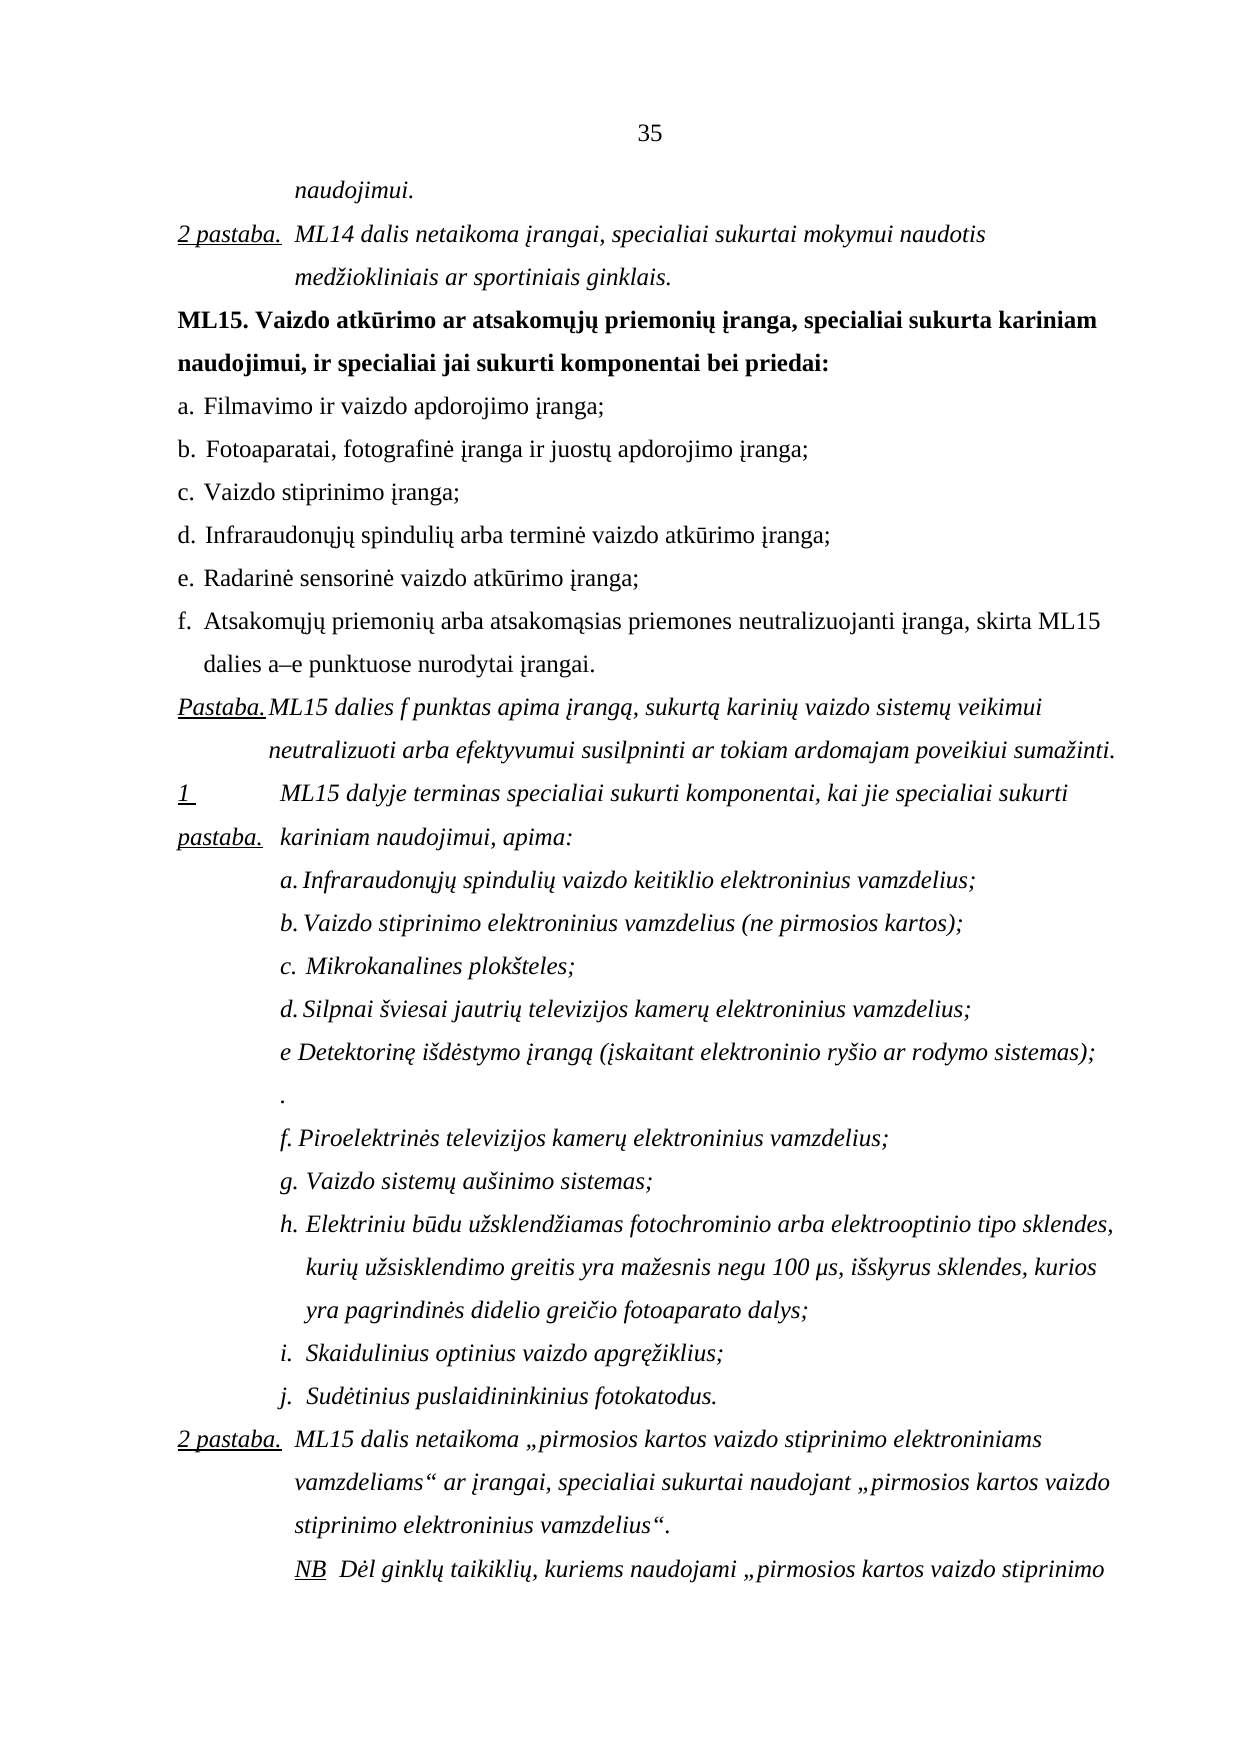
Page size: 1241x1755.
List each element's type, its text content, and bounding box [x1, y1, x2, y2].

table_header i. [280, 1338, 306, 1381]
table_header ML15 dalies f punktas apima įrangą, sukurtą karinių vaizdo sistemų veikimui neutralizuoti arba efektyvumui susilpninti ar tokiam ardomajam poveikiui sumažinti. [268, 692, 1122, 778]
table_header Filmavimo ir vaizdo apdorojimo įranga; [203, 391, 1122, 434]
table_header Vaizdo stiprinimo elektroninius vamzdelius (ne pirmosios kartos); [303, 908, 1122, 951]
text ML15. Vaizdo atkūrimo ar atsakomųjų priemonių įranga, specialiai sukurta kariniam naudojimui, ir specialiai jai sukurti komponentai bei priedai: [177, 305, 1122, 377]
table_header Pastaba. [177, 692, 268, 778]
table_header Detektorinę išdėstymo įrangą (įskaitant elektroninio ryšio ar rodymo sistemas); [298, 1037, 1122, 1123]
table_header Piroelektrinės televizijos kamerų elektroninius vamzdelius; [298, 1123, 1122, 1166]
table_header 2 pastaba. [177, 219, 294, 305]
table_header Radarinė sensorinė vaizdo atkūrimo įranga; [203, 563, 1122, 606]
table_header ML15 dalyje terminas specialiai sukurti komponentai, kai jie specialiai sukurti kariniam naudojimui, apima: [280, 779, 1122, 887]
table_header Mikrokanalines plokšteles; [306, 951, 1122, 994]
table_header c. [177, 477, 203, 520]
table_header 1 pastaba. [177, 779, 280, 1424]
table_header g. [280, 1166, 306, 1209]
table_header f. [177, 606, 203, 692]
table_header Dėl ginklų taikiklių, kuriems naudojami „pirmosios kartos vaizdo stiprinimo [333, 1554, 1122, 1582]
table_header Infraraudonųjų spindulių vaizdo keitiklio elektroninius vamzdelius; [303, 865, 1122, 908]
table_header a. [177, 391, 203, 434]
table_header Fotoaparatai, fotografinė įranga ir juostų apdorojimo įranga; [206, 434, 1122, 477]
table_header Atsakomųjų priemonių arba atsakomąsias priemones neutralizuojanti įranga, skirta ML15 dalies a–e punktuose nurodytai įrangai. [203, 606, 1122, 692]
table_header f. [280, 1123, 298, 1166]
table_header a. [280, 865, 302, 908]
table_header ML15 dalis netaikoma „pirmosios kartos vaizdo stiprinimo elektroniniams vamzdeliams“ ar įrangai, specialiai sukurtai naudojant „pirmosios kartos vaizdo stiprinimo elektroninius vamzdelius“. [294, 1424, 1122, 1554]
table_header 2 pastaba. [177, 1424, 294, 1582]
table_header Vaizdo stiprinimo įranga; [203, 477, 1122, 520]
table_header Silpnai šviesai jautrių televizijos kamerų elektroninius vamzdelius; [303, 994, 1122, 1037]
table_header Elektriniu būdu užsklendžiamas fotochrominio arba elektrooptinio tipo sklendes, kurių užsisklendimo greitis yra mažesnis negu 100 μs, išskyrus sklendes, kurios yra pagrindinės didelio greičio fotoaparato dalys; [306, 1209, 1122, 1338]
table_header j. [280, 1381, 306, 1424]
table_header c. [280, 951, 306, 994]
table_header ML14 dalis netaikoma įrangai, specialiai sukurtai mokymui naudotis medžiokliniais ar sportiniais ginklais. [294, 219, 1122, 305]
table_header h. [280, 1209, 306, 1338]
table_header e. [280, 1037, 298, 1123]
table_header Infraraudonųjų spindulių arba terminė vaizdo atkūrimo įranga; [205, 520, 1122, 563]
table_header Sudėtinius puslaidininkinius fotokatodus. [306, 1381, 1122, 1424]
table_header e. [177, 563, 203, 606]
table_header NB [294, 1554, 333, 1582]
table_header d. [280, 994, 303, 1037]
table_header d. [177, 520, 205, 563]
table_header [177, 176, 294, 219]
table_header Vaizdo sistemų aušinimo sistemas; [306, 1166, 1122, 1209]
table_header naudojimui. [294, 176, 1122, 219]
table_header Skaidulinius optinius vaizdo apgręžiklius; [306, 1338, 1122, 1381]
table_header b. [280, 908, 303, 951]
table_header b. [177, 434, 206, 477]
